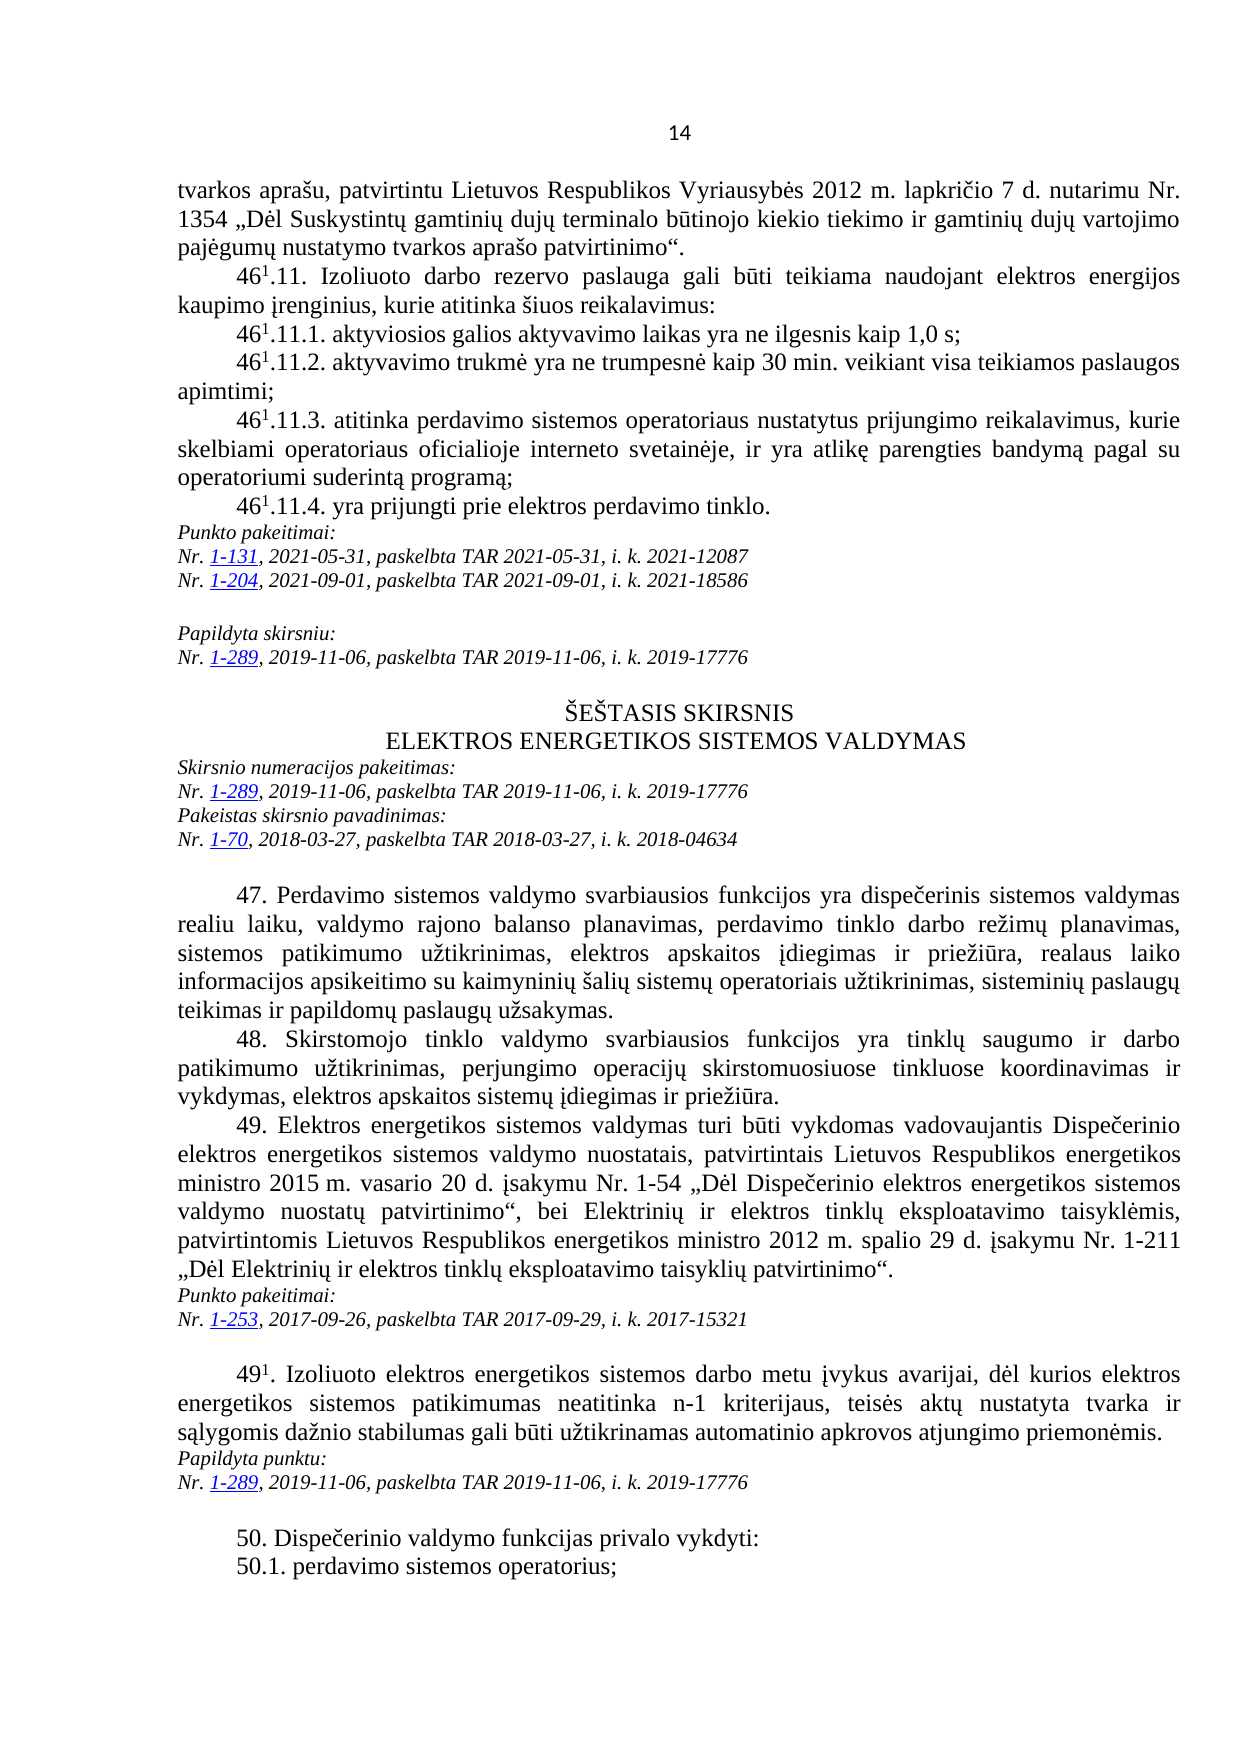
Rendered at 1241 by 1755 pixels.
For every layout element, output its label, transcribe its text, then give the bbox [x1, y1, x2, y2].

text 49. Elektros energetikos sistemos valdymas turi būti vykdomas vadovaujantis Dispečerinio elektros energetikos sistemos valdymo nuostatais, patvirtintais Lietuvos Respublikos energetikos ministro 2015 m. vasario 20 d. įsakymu Nr. 1-54 „Dėl Dispečerinio elektros energetikos sistemos valdymo nuostatų patvirtinimo“, bei Elektrinių ir elektros tinklų eksploatavimo taisyklėmis, patvirtintomis Lietuvos Respublikos energetikos ministro 2012 m. spalio 29 d. įsakymu Nr. 1-211 „Dėl Elektrinių ir elektros tinklų eksploatavimo taisyklių patvirtinimo“. [177, 1110, 1181, 1283]
text Punkto pakeitimai: [177, 520, 1181, 544]
text ELEKTROS ENERGETIKOS SISTEMOS VALDYMAS [177, 726, 1181, 755]
text Nr. 1-131, 2021-05-31, paskelbta TAR 2021-05-31, i. k. 2021-12087 [177, 544, 1181, 568]
text Punkto pakeitimai: [177, 1283, 1181, 1307]
text 50. Dispečerinio valdymo funkcijas privalo vykdyti: [177, 1523, 1181, 1551]
text ŠEŠTASIS SKIRSNIS [177, 698, 1181, 726]
text 47. Perdavimo sistemos valdymo svarbiausios funkcijos yra dispečerinis sistemos valdymas realiu laiku, valdymo rajono balanso planavimas, perdavimo tinklo darbo režimų planavimas, sistemos patikimumo užtikrinimas, elektros apskaitos įdiegimas ir priežiūra, realaus laiko informacijos apsikeitimo su kaimyninių šalių sistemų operatoriais užtikrinimas, sisteminių paslaugų teikimas ir papildomų paslaugų užsakymas. [177, 880, 1181, 1024]
text 461.11.1. aktyviosios galios aktyvavimo laikas yra ne ilgesnis kaip 1,0 s; [177, 319, 1181, 347]
text Nr. 1-253, 2017-09-26, paskelbta TAR 2017-09-29, i. k. 2017-15321 [177, 1307, 1181, 1331]
text Nr. 1-289, 2019-11-06, paskelbta TAR 2019-11-06, i. k. 2019-17776 [177, 1470, 1181, 1494]
text 461.11.2. aktyvavimo trukmė yra ne trumpesnė kaip 30 min. veikiant visa teikiamos paslaugos apimtimi; [177, 347, 1181, 405]
text 50.1. perdavimo sistemos operatorius; [177, 1551, 1181, 1580]
text tvarkos aprašu, patvirtintu Lietuvos Respublikos Vyriausybės 2012 m. lapkričio 7 d. nutarimu Nr. 1354 „Dėl Suskystintų gamtinių dujų terminalo būtinojo kiekio tiekimo ir gamtinių dujų vartojimo pajėgumų nustatymo tvarkos aprašo patvirtinimo“. [177, 175, 1181, 261]
text Nr. 1-289, 2019-11-06, paskelbta TAR 2019-11-06, i. k. 2019-17776 [177, 645, 1181, 669]
text 461.11.3. atitinka perdavimo sistemos operatoriaus nustatytus prijungimo reikalavimus, kurie skelbiami operatoriaus oficialioje interneto svetainėje, ir yra atlikę parengties bandymą pagal su operatoriumi suderintą programą; [177, 405, 1181, 491]
text Nr. 1-70, 2018-03-27, paskelbta TAR 2018-03-27, i. k. 2018-04634 [177, 827, 1181, 851]
text 491. Izoliuoto elektros energetikos sistemos darbo metu įvykus avarijai, dėl kurios elektros energetikos sistemos patikimumas neatitinka n-1 kriterijaus, teisės aktų nustatyta tvarka ir sąlygomis dažnio stabilumas gali būti užtikrinamas automatinio apkrovos atjungimo priemonėmis. [177, 1359, 1181, 1446]
text 48. Skirstomojo tinklo valdymo svarbiausios funkcijos yra tinklų saugumo ir darbo patikimumo užtikrinimas, perjungimo operacijų skirstomuosiuose tinkluose koordinavimas ir vykdymas, elektros apskaitos sistemų įdiegimas ir priežiūra. [177, 1024, 1181, 1110]
text Papildyta skirsniu: [177, 621, 1181, 645]
text Papildyta punktu: [177, 1446, 1181, 1470]
text Skirsnio numeracijos pakeitimas: [177, 755, 1181, 779]
text 461.11. Izoliuoto darbo rezervo paslauga gali būti teikiama naudojant elektros energijos kaupimo įrenginius, kurie atitinka šiuos reikalavimus: [177, 261, 1181, 319]
text Nr. 1-204, 2021-09-01, paskelbta TAR 2021-09-01, i. k. 2021-18586 [177, 568, 1181, 592]
text Nr. 1-289, 2019-11-06, paskelbta TAR 2019-11-06, i. k. 2019-17776 [177, 779, 1181, 803]
text Pakeistas skirsnio pavadinimas: [177, 803, 1181, 827]
text 461.11.4. yra prijungti prie elektros perdavimo tinklo. [177, 491, 1181, 520]
